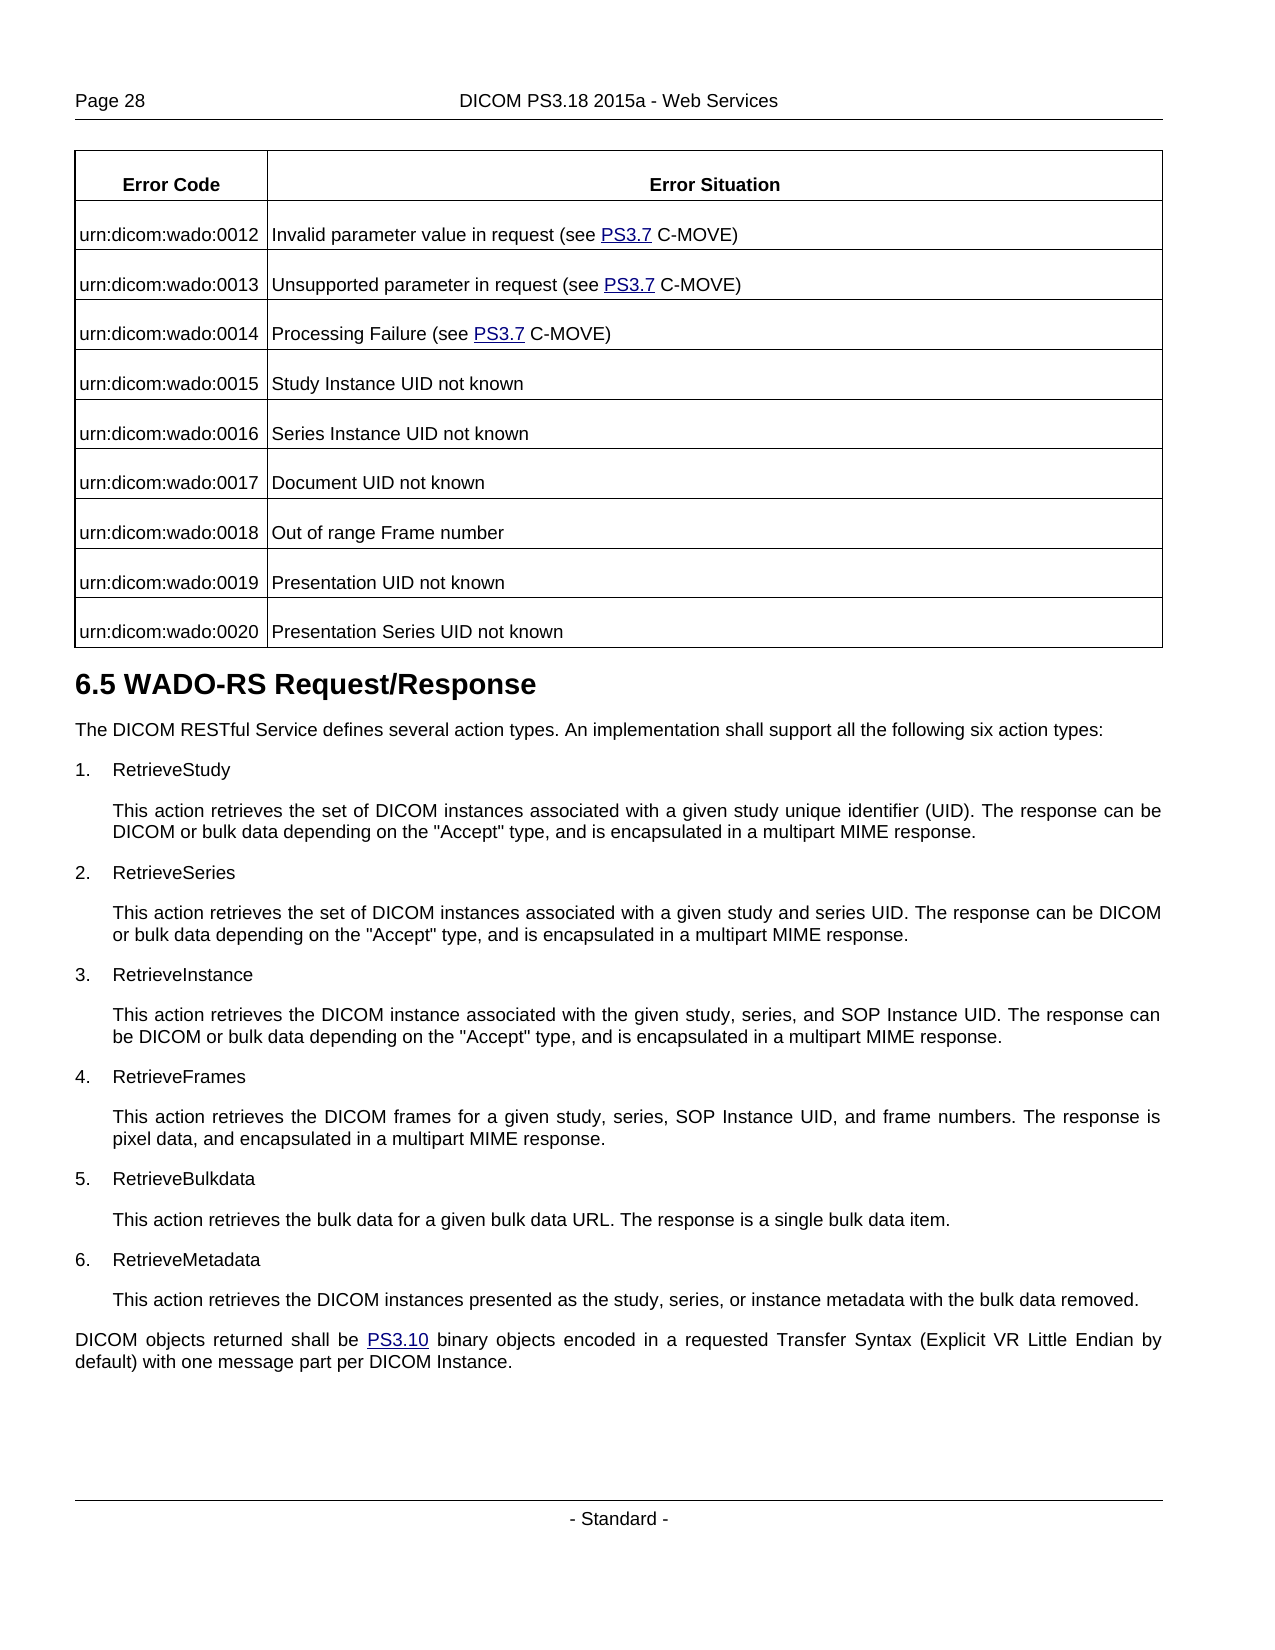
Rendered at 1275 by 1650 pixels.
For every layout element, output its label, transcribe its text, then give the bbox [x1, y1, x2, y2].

list This action retrieves the DICOM instance associated with the given study, series, and SOP Instance UID. The response can be DICOM or bulk data depending on the "Accept" type, and is encapsulated in a multipart MIME response. [75, 1004, 1162, 1047]
list This action retrieves the DICOM instances presented as the study, series, or instance metadata with the bulk data removed. [75, 1289, 1162, 1311]
list RetrieveSeries [75, 861, 1162, 883]
table_cell Document UID not known [268, 449, 1162, 498]
table_cell urn:dicom:wado:0018 [76, 499, 267, 547]
table_cell urn:dicom:wado:0016 [76, 400, 267, 448]
table_cell Processing Failure (see PS3.7 C-MOVE) [268, 300, 1162, 349]
table_cell Presentation Series UID not known [268, 598, 1162, 647]
list This action retrieves the DICOM frames for a given study, series, SOP Instance UID, and frame numbers. The response is pixel data, and encapsulated in a multipart MIME response. [75, 1106, 1162, 1149]
list RetrieveBulkdata [75, 1168, 1162, 1189]
table_cell urn:dicom:wado:0019 [76, 549, 267, 597]
list RetrieveInstance [75, 964, 1162, 985]
text 6.5 WADO-RS Request/Response [75, 667, 1162, 700]
list RetrieveStudy [75, 759, 1162, 781]
table_cell urn:dicom:wado:0020 [76, 598, 267, 647]
table_cell urn:dicom:wado:0013 [76, 250, 267, 299]
table_cell Study Instance UID not known [268, 350, 1162, 398]
text DICOM objects returned shall be PS3.10 binary objects encoded in a requested Transfer Syntax (Explicit VR Little Endian by default) with one message part per DICOM Instance. [75, 1329, 1162, 1372]
table_cell Out of range Frame number [268, 499, 1162, 547]
table_cell Presentation UID not known [268, 549, 1162, 597]
text The DICOM RESTful Service defines several action types. An implementation shall support all the following six action types: [75, 719, 1162, 741]
list RetrieveMetadata [75, 1249, 1162, 1270]
table_cell urn:dicom:wado:0017 [76, 449, 267, 498]
table_cell urn:dicom:wado:0012 [76, 201, 267, 249]
table_header Error Code [76, 151, 267, 200]
table_cell Series Instance UID not known [268, 400, 1162, 448]
list RetrieveFrames [75, 1066, 1162, 1087]
list This action retrieves the set of DICOM instances associated with a given study and series UID. The response can be DICOM or bulk data depending on the "Accept" type, and is encapsulated in a multipart MIME response. [75, 902, 1162, 945]
table_header Error Situation [268, 151, 1162, 200]
table_cell urn:dicom:wado:0015 [76, 350, 267, 398]
table_cell urn:dicom:wado:0014 [76, 300, 267, 349]
table_cell Invalid parameter value in request (see PS3.7 C-MOVE) [268, 201, 1162, 249]
table_cell Unsupported parameter in request (see PS3.7 C-MOVE) [268, 250, 1162, 299]
list This action retrieves the set of DICOM instances associated with a given study unique identifier (UID). The response can be DICOM or bulk data depending on the "Accept" type, and is encapsulated in a multipart MIME response. [75, 799, 1162, 843]
list This action retrieves the bulk data for a given bulk data URL. The response is a single bulk data item. [75, 1208, 1162, 1230]
